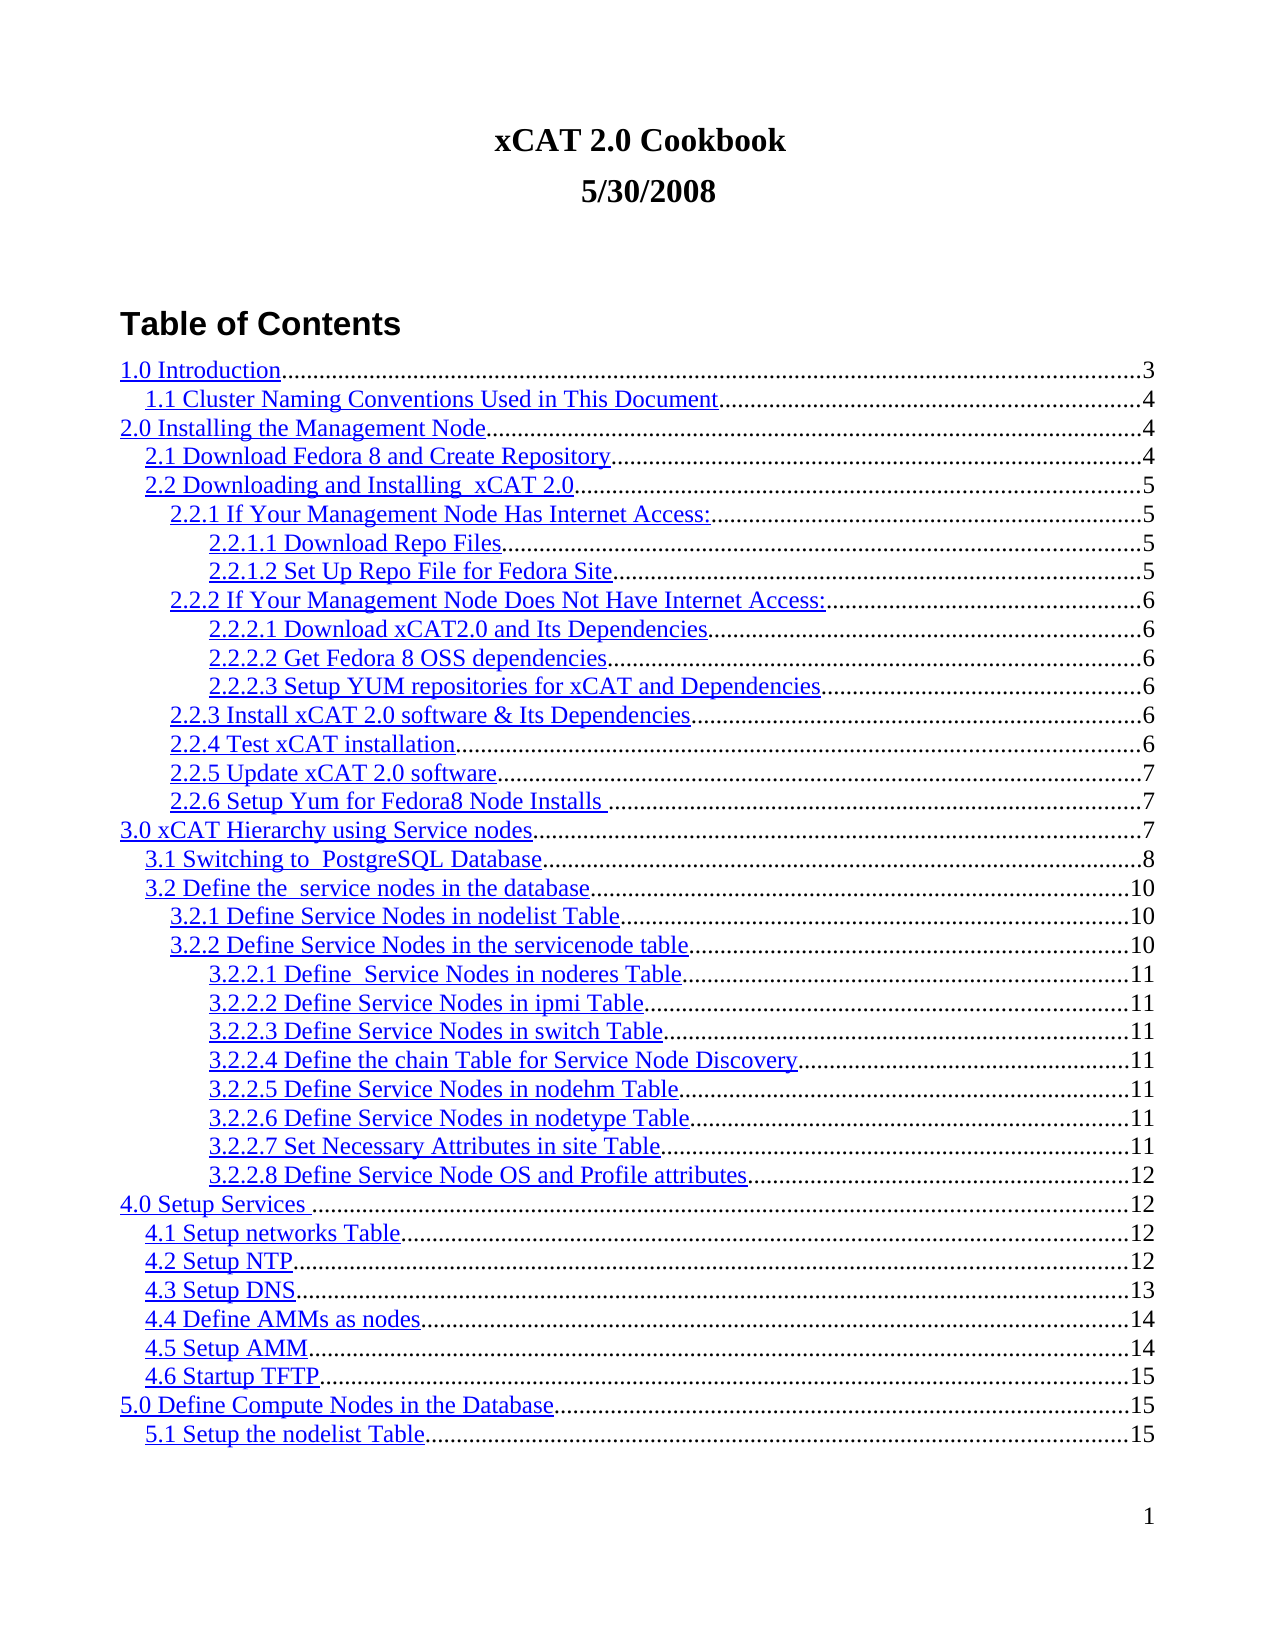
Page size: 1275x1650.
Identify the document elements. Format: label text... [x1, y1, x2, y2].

text 2.2.2.1 Download xCAT2.0 and Its Dependencies 6 [208, 614, 1155, 643]
text 4.4 Define AMMs as nodes 14 [145, 1304, 1155, 1333]
text 3.2.2.1 Define Service Nodes in noderes Table 11 [208, 959, 1155, 988]
text 3.2.2.8 Define Service Node OS and Profile attributes 12 [208, 1160, 1155, 1189]
text 2.2.1.1 Download Repo Files 5 [208, 528, 1155, 556]
text 4.2 Setup NTP 12 [145, 1246, 1155, 1275]
text 2.2.2.2 Get Fedora 8 OSS dependencies 6 [208, 643, 1155, 671]
text 3.2.1 Define Service Nodes in nodelist Table 10 [170, 901, 1155, 930]
text 2.0 Installing the Management Node 4 [120, 413, 1155, 441]
text 1.1 Cluster Naming Conventions Used in This Document 4 [145, 384, 1155, 413]
text 3.2.2 Define Service Nodes in the servicenode table 10 [170, 930, 1155, 959]
text 3.2.2.6 Define Service Nodes in nodetype Table 11 [208, 1103, 1155, 1131]
text 2.2.2.3 Setup YUM repositories for xCAT and Dependencies 6 [208, 671, 1155, 700]
text 4.0 Setup Services 12 [120, 1189, 1155, 1218]
text 3.2.2.5 Define Service Nodes in nodehm Table 11 [208, 1074, 1155, 1103]
text 3.2.2.7 Set Necessary Attributes in site Table 11 [208, 1131, 1155, 1160]
text 3.2.2.3 Define Service Nodes in switch Table 11 [208, 1016, 1155, 1045]
text xCAT 2.0 Cookbook [120, 120, 1155, 158]
text 5.0 Define Compute Nodes in the Database 15 [120, 1390, 1155, 1419]
text 2.2.1.2 Set Up Repo File for Fedora Site 5 [208, 556, 1155, 585]
text 2.2.4 Test xCAT installation 6 [170, 729, 1155, 758]
text 4.1 Setup networks Table 12 [145, 1218, 1155, 1246]
text 3.1 Switching to PostgreSQL Database 8 [145, 844, 1155, 873]
text 4.3 Setup DNS 13 [145, 1275, 1155, 1304]
subtitle Table of Contents [120, 304, 1155, 343]
text 2.2.2 If Your Management Node Does Not Have Internet Access: 6 [170, 585, 1155, 614]
text 2.2.3 Install xCAT 2.0 software & Its Dependencies 6 [170, 700, 1155, 729]
text 2.2.6 Setup Yum for Fedora8 Node Installs 7 [170, 786, 1155, 815]
text 3.2 Define the service nodes in the database 10 [145, 873, 1155, 901]
text 3.2.2.4 Define the chain Table for Service Node Discovery 11 [208, 1045, 1155, 1074]
text 5/30/2008 [120, 171, 1155, 209]
text 4.6 Startup TFTP 15 [145, 1361, 1155, 1390]
text 1.0 Introduction 3 [120, 355, 1155, 384]
text 2.2.5 Update xCAT 2.0 software 7 [170, 758, 1155, 786]
text 2.2.1 If Your Management Node Has Internet Access: 5 [170, 499, 1155, 528]
text 2.2 Downloading and Installing xCAT 2.0 5 [145, 470, 1155, 499]
text 3.0 xCAT Hierarchy using Service nodes 7 [120, 815, 1155, 844]
text 2.1 Download Fedora 8 and Create Repository 4 [145, 441, 1155, 470]
text 3.2.2.2 Define Service Nodes in ipmi Table 11 [208, 988, 1155, 1016]
text 4.5 Setup AMM 14 [145, 1333, 1155, 1361]
text 5.1 Setup the nodelist Table 15 [145, 1419, 1155, 1448]
